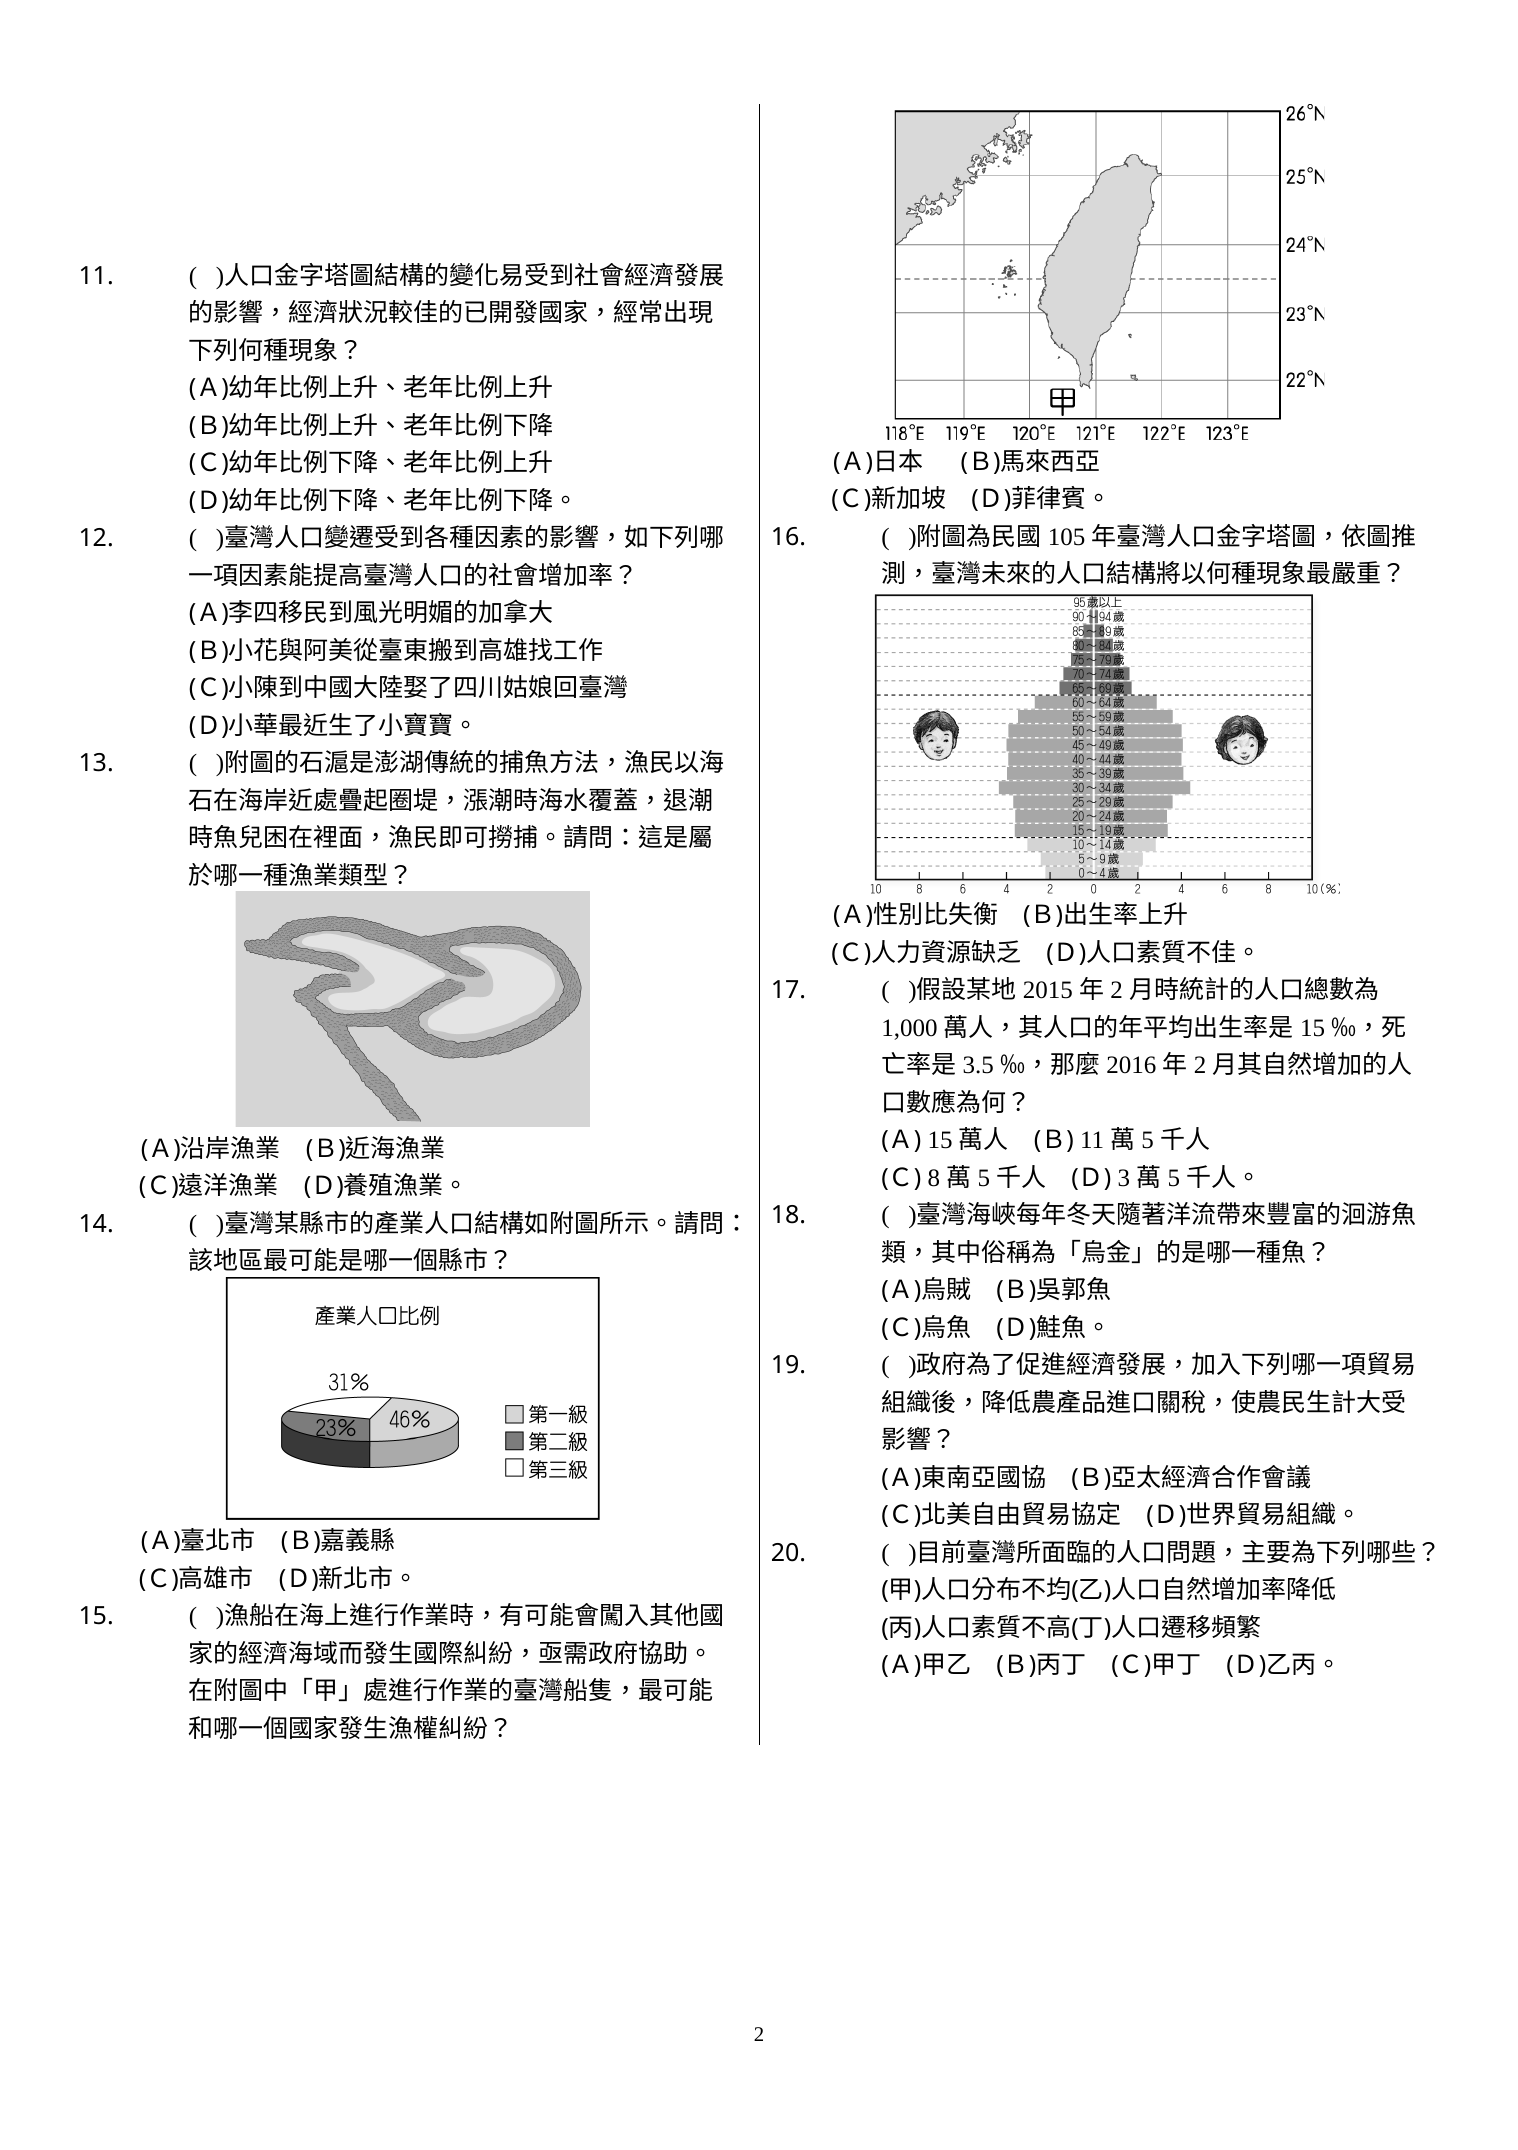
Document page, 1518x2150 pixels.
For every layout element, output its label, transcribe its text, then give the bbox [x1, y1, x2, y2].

list ( )政府為了促進經濟發展，加入下列哪一項貿易組織後，降低農產品進口關稅，使農民生計大受影響？ [806, 1343, 1429, 1456]
text (Ａ)甲乙 (Ｂ)丙丁 (Ｃ)甲丁 (Ｄ)乙丙。 [881, 1643, 1429, 1681]
text (Ａ)臺北市 (Ｂ)嘉義縣 [88, 1519, 737, 1557]
text (Ａ)烏賊 (Ｂ)吳郭魚 [881, 1268, 1429, 1306]
picture [870, 590, 1340, 894]
text (Ａ)日本 (Ｂ)馬來西亞 [781, 440, 1429, 478]
text (丙)人口素質不高(丁)人口遷移頻繁 [881, 1606, 1429, 1643]
list ( )臺灣人口變遷受到各種因素的影響，如下列哪一項因素能提高臺灣人口的社會增加率？ [113, 517, 737, 592]
text (Ｃ)北美自由貿易協定 (Ｄ)世界貿易組織。 [881, 1493, 1429, 1531]
list ( )人口金字塔圖結構的變化易受到社會經濟發展的影響，經濟狀況較佳的已開發國家，經常出現下列何種現象？ [113, 254, 737, 367]
list ( )臺灣某縣市的產業人口結構如附圖所示。請問：該地區最可能是哪一個縣市？ [113, 1202, 737, 1277]
text (Ｂ)幼年比例上升、老年比例下降 [188, 404, 737, 442]
list ( )漁船在海上進行作業時，有可能會闖入其他國家的經濟海域而發生國際糾紛，亟需政府協助。在附圖中「甲」處進行作業的臺灣船隻，最可能和哪一個國家發生漁權糾紛？ [113, 1594, 737, 1744]
text (Ｃ)遠洋漁業 (Ｄ)養殖漁業。 [88, 1164, 737, 1202]
text (Ａ)沿岸漁業 (Ｂ)近海漁業 [88, 1127, 737, 1164]
list ( )假設某地 2015 年 2 月時統計的人口總數為 1,000 萬人，其人口的年平均出生率是 15 ‰，死亡率是 3.5 ‰，那麼 2016 年 2 月其自然增加的人口數應為何？ [806, 968, 1429, 1118]
text (Ａ) 15 萬人 (Ｂ) 11 萬 5 千人 [881, 1118, 1429, 1156]
text (Ａ)李四移民到風光明媚的加拿大 [188, 592, 737, 629]
text (Ｄ)幼年比例下降、老年比例下降。 [188, 479, 737, 517]
text (甲)人口分布不均(乙)人口自然增加率降低 [881, 1568, 1429, 1606]
text (Ｃ) 8 萬 5 千人 (Ｄ) 3 萬 5 千人。 [881, 1156, 1429, 1193]
picture [235, 891, 590, 1127]
text (Ｄ)小華最近生了小寶寶。 [188, 704, 737, 742]
text (Ａ)性別比失衡 (Ｂ)出生率上升 [781, 893, 1429, 931]
list ( )附圖的石滬是澎湖傳統的捕魚方法，漁民以海石在海岸近處疊起圈堤，漲潮時海水覆蓋，退潮時魚兒困在裡面，漁民即可撈捕。請問：這是屬於哪一種漁業類型？ [113, 742, 737, 892]
list ( )目前臺灣所面臨的人口問題，主要為下列哪些？ [806, 1531, 1429, 1568]
text (Ａ)東南亞國協 (Ｂ)亞太經濟合作會議 [881, 1456, 1429, 1493]
list ( )臺灣海峽每年冬天隨著洋流帶來豐富的洄游魚類，其中俗稱為「烏金」的是哪一種魚？ [806, 1193, 1429, 1268]
text (Ｃ)高雄市 (Ｄ)新北市。 [88, 1557, 737, 1594]
list ( )附圖為民國 105 年臺灣人口金字塔圖，依圖推測，臺灣未來的人口結構將以何種現象最嚴重？ [806, 515, 1429, 590]
text (Ｃ)新加坡 (Ｄ)菲律賓。 [781, 478, 1429, 515]
picture [225, 1277, 600, 1520]
picture [886, 104, 1325, 440]
text (Ｃ)小陳到中國大陸娶了四川姑娘回臺灣 [188, 667, 737, 704]
text (Ｃ)人力資源缺乏 (Ｄ)人口素質不佳。 [781, 931, 1429, 968]
text (Ｃ)幼年比例下降、老年比例上升 [188, 442, 737, 479]
text (Ｃ)烏魚 (Ｄ)鮭魚。 [881, 1306, 1429, 1343]
text (Ａ)幼年比例上升、老年比例上升 [188, 367, 737, 404]
text (Ｂ)小花與阿美從臺東搬到高雄找工作 [188, 629, 737, 667]
